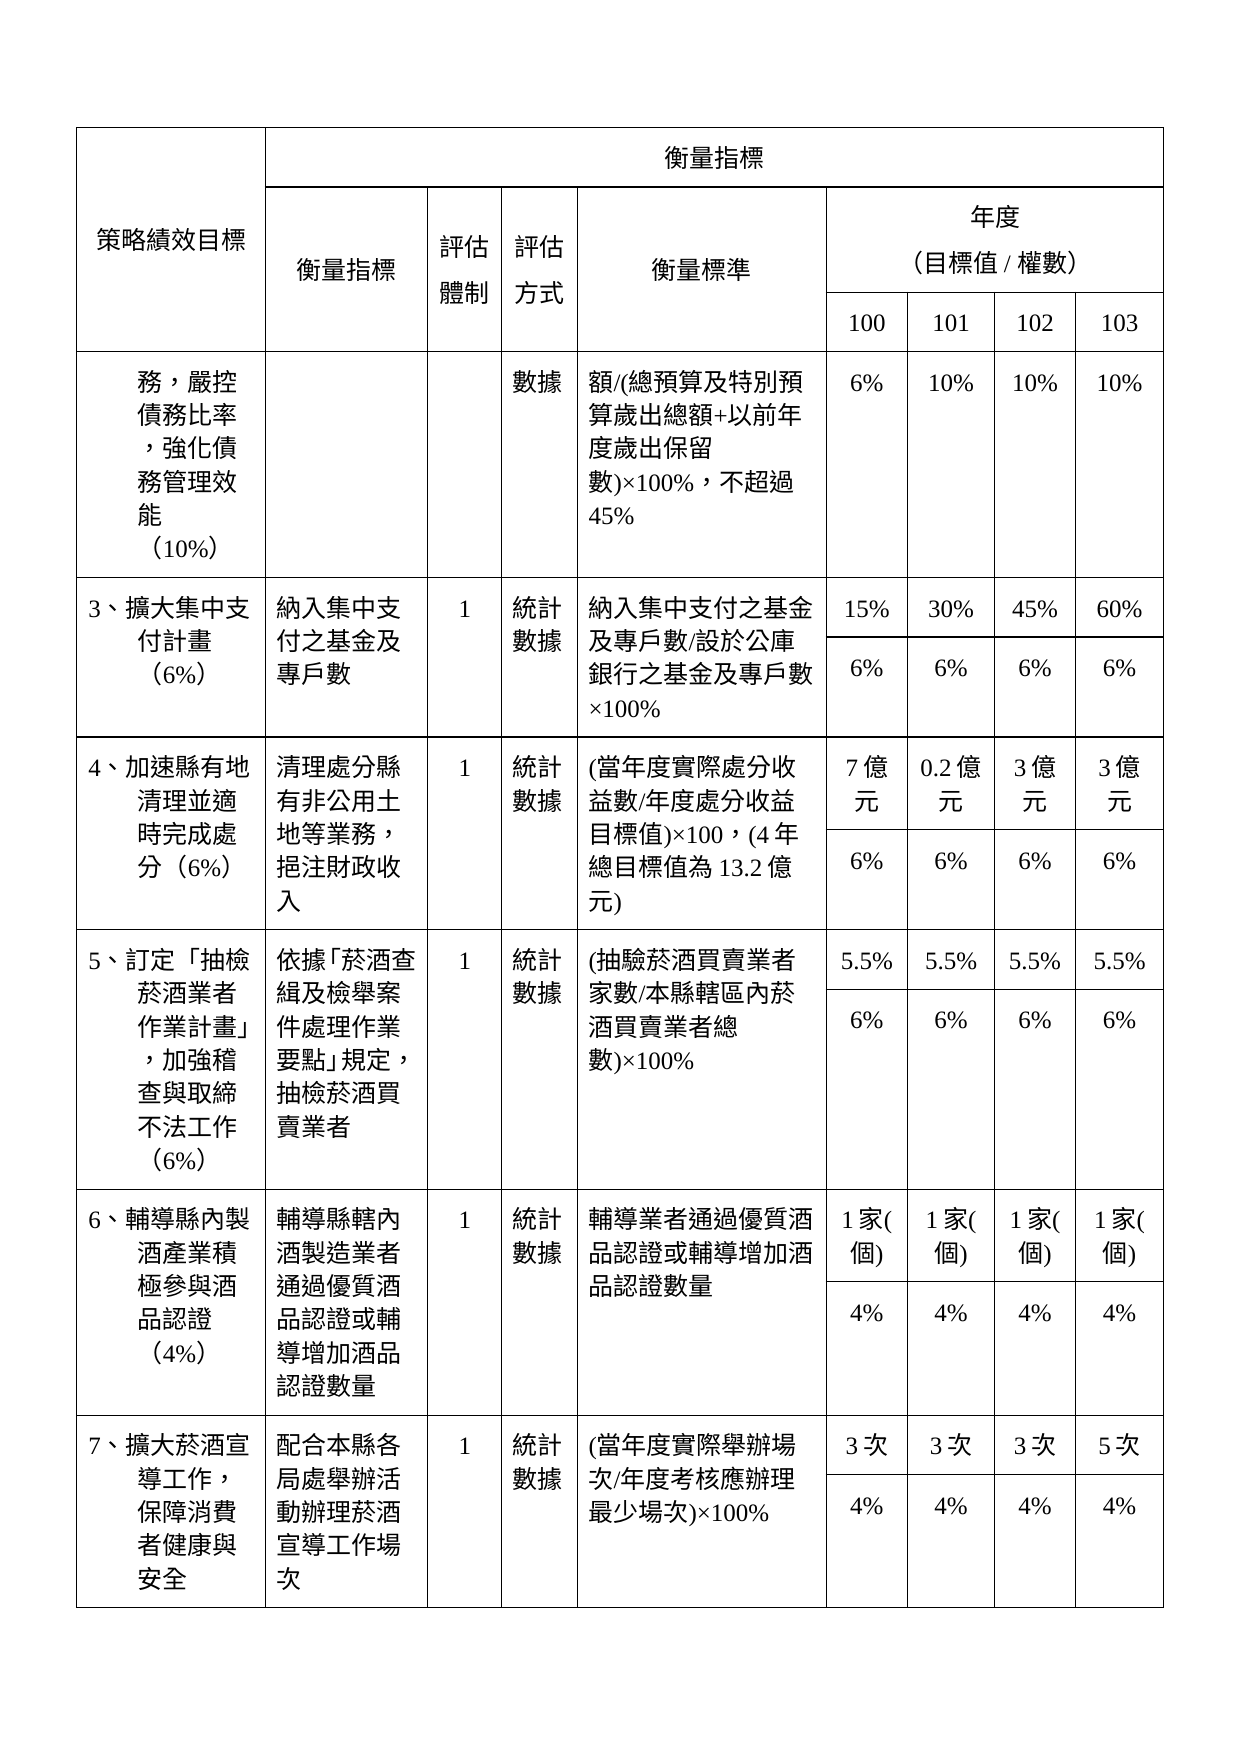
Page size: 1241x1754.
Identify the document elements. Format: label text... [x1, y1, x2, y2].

table_cell 4% [827, 1475, 907, 1607]
table_cell 5.5% [1076, 930, 1163, 988]
table_cell 納入集中支付之基金及專戶數 [266, 578, 427, 736]
table_cell 評估 體制 [428, 188, 501, 351]
table_cell 5次 [1076, 1416, 1163, 1474]
table_cell 6% [1076, 830, 1163, 929]
table_cell 10% [908, 352, 994, 577]
table_cell 衡量標準 [578, 188, 826, 351]
table_cell 6% [995, 990, 1075, 1188]
table_cell 擴大菸酒宣導工作，保障消費者健康與安全 [77, 1416, 265, 1607]
table_header 衡量指標 [266, 128, 1163, 186]
table_cell 數據 [502, 352, 577, 577]
table_cell 4% [908, 1475, 994, 1607]
table_cell 103 [1076, 293, 1163, 351]
table_cell 適時舉借債務，嚴控債務比率，強化債務管理效能（10%） [77, 352, 265, 577]
table_cell 6% [827, 990, 907, 1188]
table_cell 7億元 [827, 738, 907, 829]
table_cell 統計數據 [502, 1416, 577, 1607]
table_cell 評估 方式 [502, 188, 577, 351]
table_cell 統計數據 [502, 930, 577, 1188]
table_cell 輔導縣轄內酒製造業者通過優質酒品認證或輔導增加酒品認證數量 [266, 1190, 427, 1414]
table_cell 1 [428, 578, 501, 736]
table_cell 4% [908, 1282, 994, 1414]
table_cell 0.2億元 [908, 738, 994, 829]
table_cell 擴大集中支付計畫（6%） [77, 578, 265, 736]
table_cell 6% [908, 638, 994, 736]
table_cell 101 [908, 293, 994, 351]
table_cell 輔導業者通過優質酒品認證或輔導增加酒品認證數量 [578, 1190, 826, 1414]
table_cell 6% [1076, 990, 1163, 1188]
table_cell 輔導縣內製酒產業積極參與酒品認證（4%） [77, 1190, 265, 1414]
table_cell 5.5% [995, 930, 1075, 988]
table_cell 10% [1076, 352, 1163, 577]
table_cell 統計數據 [502, 578, 577, 736]
table_cell 加速縣有地清理並適時完成處分（6%） [77, 738, 265, 929]
table_cell 統計數據 [502, 738, 577, 929]
table_cell 5.5% [908, 930, 994, 988]
table_cell 3次 [995, 1416, 1075, 1474]
table_cell [266, 352, 427, 577]
table_cell 1 [428, 738, 501, 929]
table_cell 3次 [827, 1416, 907, 1474]
table_cell 6% [995, 638, 1075, 736]
table_cell 1家(個) [995, 1190, 1075, 1281]
table_cell 6% [827, 352, 907, 577]
table_cell 4% [995, 1282, 1075, 1414]
table_cell 4% [995, 1475, 1075, 1607]
table_cell 納入集中支付之基金及專戶數/設於公庫銀行之基金及專戶數×100% [578, 578, 826, 736]
table_cell 1家(個) [908, 1190, 994, 1281]
table_cell 1 [428, 1416, 501, 1607]
table_cell 清理處分縣有非公用土地等業務，挹注財政收入 [266, 738, 427, 929]
table_cell 額/(總預算及特別預算歲出總額+以前年度歲出保留數)×100%，不超過45% [578, 352, 826, 577]
table_cell 統計數據 [502, 1190, 577, 1414]
table_cell [428, 352, 501, 577]
table_cell 1 [428, 930, 501, 1188]
table_cell 衡量指標 [266, 188, 427, 351]
table_cell 6% [908, 830, 994, 929]
table_cell 1家(個) [1076, 1190, 1163, 1281]
table_cell (抽驗菸酒買賣業者家數/本縣轄區內菸酒買賣業者總數)×100% [578, 930, 826, 1188]
table_cell 10% [995, 352, 1075, 577]
table_cell 5.5% [827, 930, 907, 988]
table_cell 訂定「抽檢菸酒業者作業計畫」，加強稽查與取締不法工作 （6%） [77, 930, 265, 1188]
table_cell (當年度實際舉辦場次/年度考核應辦理最少場次)×100% [578, 1416, 826, 1607]
table_cell 6% [1076, 638, 1163, 736]
table_cell 4% [827, 1282, 907, 1414]
table_cell 45% [995, 578, 1075, 636]
table_cell 1家(個) [827, 1190, 907, 1281]
table_cell 3次 [908, 1416, 994, 1474]
table_cell 30% [908, 578, 994, 636]
table_cell 1 [428, 1190, 501, 1414]
table_cell 60% [1076, 578, 1163, 636]
table_cell 年度 （目標值 / 權數） [827, 188, 1163, 292]
table_cell 4% [1076, 1475, 1163, 1607]
table_cell 6% [827, 638, 907, 736]
table_cell 102 [995, 293, 1075, 351]
table_cell 15% [827, 578, 907, 636]
table_cell 配合本縣各局處舉辦活動辦理菸酒宣導工作場次 [266, 1416, 427, 1607]
table_cell 6% [995, 830, 1075, 929]
table_cell (當年度實際處分收益數/年度處分收益目標值)×100，(4年總目標值為13.2億元) [578, 738, 826, 929]
table_cell 4% [1076, 1282, 1163, 1414]
table_cell 3億元 [995, 738, 1075, 829]
table_cell 6% [908, 990, 994, 1188]
table_header 策略績效目標 [77, 128, 265, 351]
table_cell 100 [827, 293, 907, 351]
table_cell 3億元 [1076, 738, 1163, 829]
table_cell 6% [827, 830, 907, 929]
table_cell 依據「菸酒查緝及檢舉案件處理作業要點」規定，抽檢菸酒買賣業者 [266, 930, 427, 1188]
